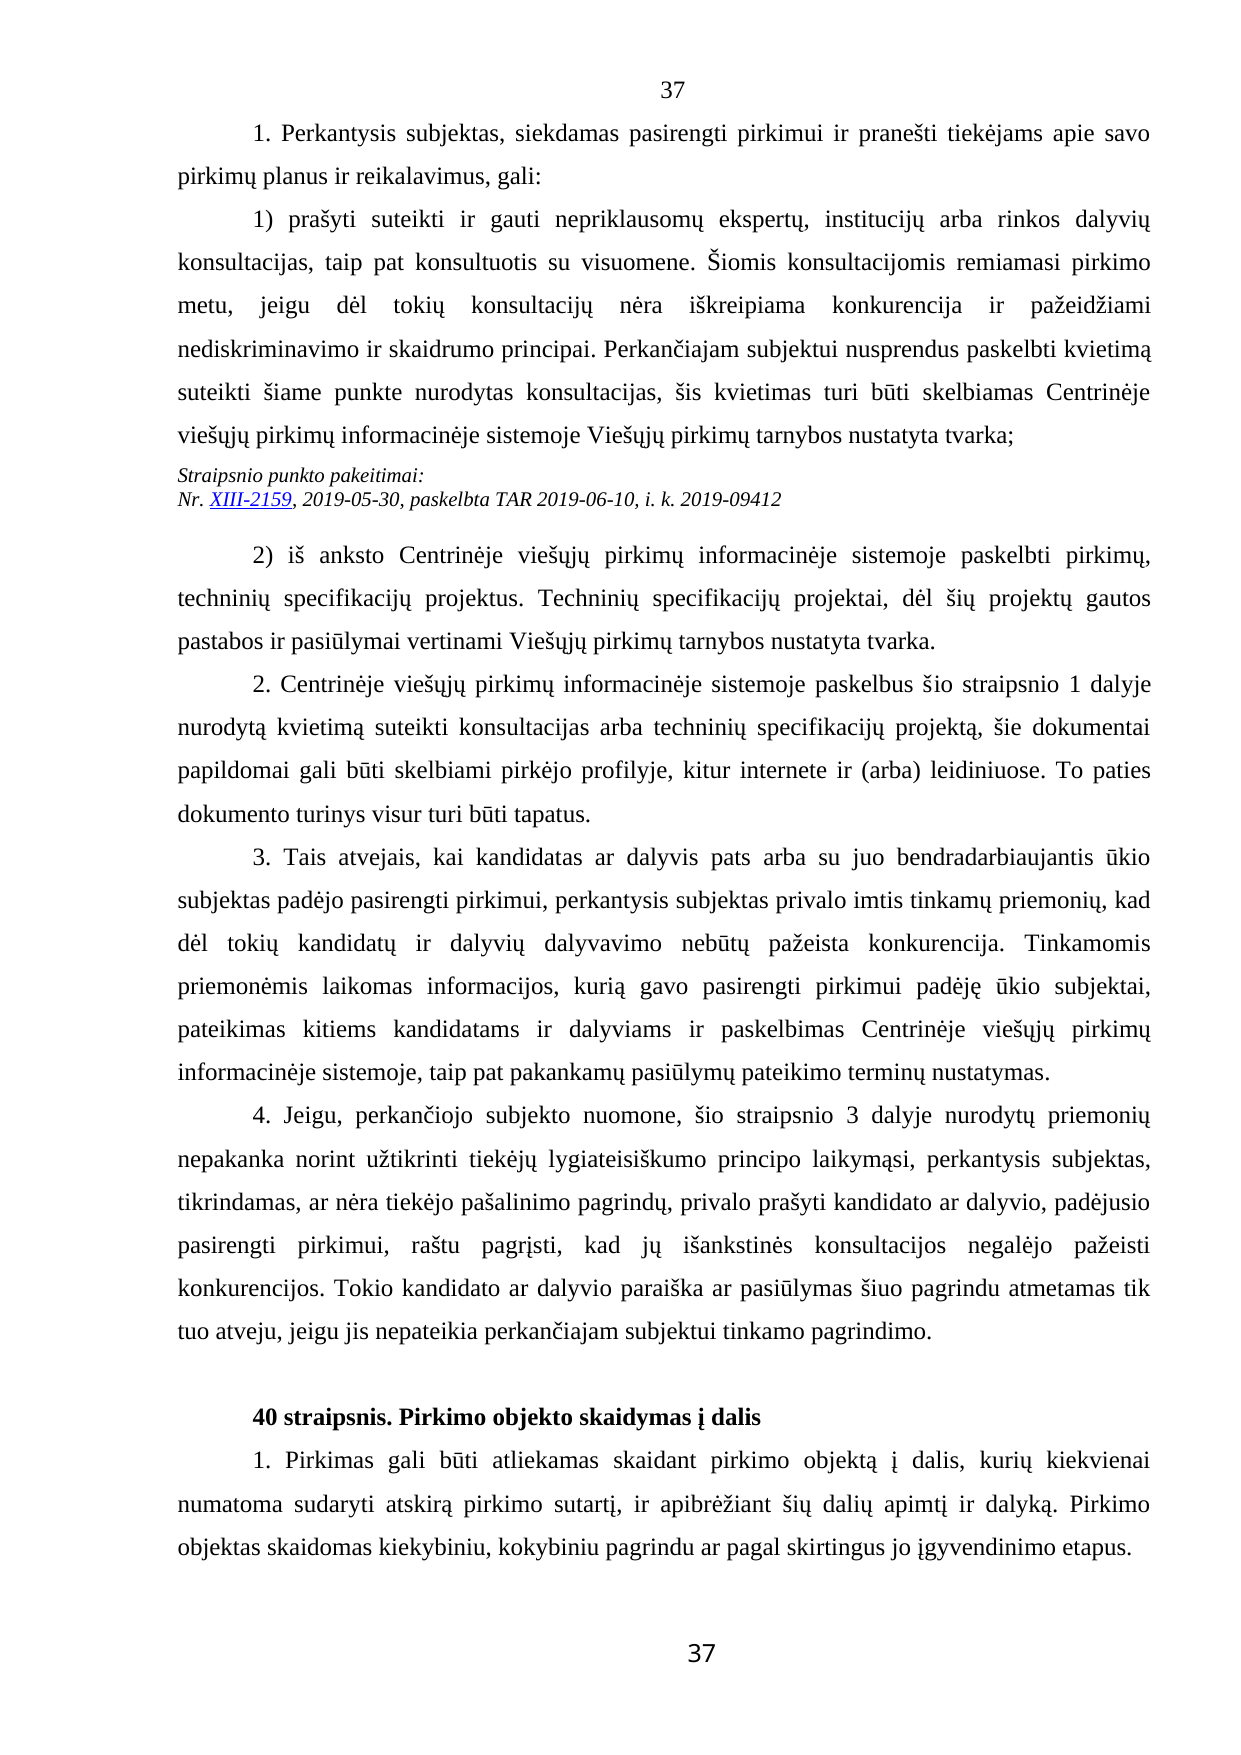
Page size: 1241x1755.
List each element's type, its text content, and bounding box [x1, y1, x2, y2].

text 40 straipsnis. Pirkimo objekto skaidymas į dalis [177, 1402, 1152, 1431]
text 1) prašyti suteikti ir gauti nepriklausomų ekspertų, institucijų arba rinkos dalyvių konsultacijas, taip pat konsultuotis su visuomene. Šiomis konsultacijomis remiamasi pirkimo metu, jeigu dėl tokių konsultacijų nėra iškreipiama konkurencija ir pažeidžiami nediskriminavimo ir skaidrumo principai. Perkančiajam subjektui nusprendus paskelbti kvietimą suteikti šiame punkte nurodytas konsultacijas, šis kvietimas turi būti skelbiamas Centrinėje viešųjų pirkimų informacinėje sistemoje Viešųjų pirkimų tarnybos nustatyta tvarka; [177, 204, 1152, 449]
text 3. Tais atvejais, kai kandidatas ar dalyvis pats arba su juo bendradarbiaujantis ūkio subjektas padėjo pasirengti pirkimui, perkantysis subjektas privalo imtis tinkamų priemonių, kad dėl tokių kandidatų ir dalyvių dalyvavimo nebūtų pažeista konkurencija. Tinkamomis priemonėmis laikomas informacijos, kurią gavo pasirengti pirkimui padėję ūkio subjektai, pateikimas kitiems kandidatams ir dalyviams ir paskelbimas Centrinėje viešųjų pirkimų informacinėje sistemoje, taip pat pakankamų pasiūlymų pateikimo terminų nustatymas. [177, 842, 1152, 1086]
text 2) iš anksto Centrinėje viešųjų pirkimų informacinėje sistemoje paskelbti pirkimų, techninių specifikacijų projektus. Techninių specifikacijų projektai, dėl šių projektų gautos pastabos ir pasiūlymai vertinami Viešųjų pirkimų tarnybos nustatyta tvarka. [177, 540, 1152, 655]
text Nr. XIII-2159, 2019-05-30, paskelbta TAR 2019-06-10, i. k. 2019-09412 [177, 487, 1152, 511]
text 1. Perkantysis subjektas, siekdamas pasirengti pirkimui ir pranešti tiekėjams apie savo pirkimų planus ir reikalavimus, gali: [177, 118, 1152, 190]
text 2. Centrinėje viešųjų pirkimų informacinėje sistemoje paskelbus šio straipsnio 1 dalyje nurodytą kvietimą suteikti konsultacijas arba techninių specifikacijų projektą, šie dokumentai papildomai gali būti skelbiami pirkėjo profilyje, kitur internete ir (arba) leidiniuose. To paties dokumento turinys visur turi būti tapatus. [177, 669, 1152, 827]
text 4. Jeigu, perkančiojo subjekto nuomone, šio straipsnio 3 dalyje nurodytų priemonių nepakanka norint užtikrinti tiekėjų lygiateisiškumo principo laikymąsi, perkantysis subjektas, tikrindamas, ar nėra tiekėjo pašalinimo pagrindų, privalo prašyti kandidato ar dalyvio, padėjusio pasirengti pirkimui, raštu pagrįsti, kad jų išankstinės konsultacijos negalėjo pažeisti konkurencijos. Tokio kandidato ar dalyvio paraiška ar pasiūlymas šiuo pagrindu atmetamas tik tuo atveju, jeigu jis nepateikia perkančiajam subjektui tinkamo pagrindimo. [177, 1101, 1152, 1345]
text 1. Pirkimas gali būti atliekamas skaidant pirkimo objektą į dalis, kurių kiekvienai numatoma sudaryti atskirą pirkimo sutartį, ir apibrėžiant šių dalių apimtį ir dalyką. Pirkimo objektas skaidomas kiekybiniu, kokybiniu pagrindu ar pagal skirtingus jo įgyvendinimo etapus. [177, 1446, 1152, 1561]
text Straipsnio punkto pakeitimai: [177, 463, 1152, 487]
